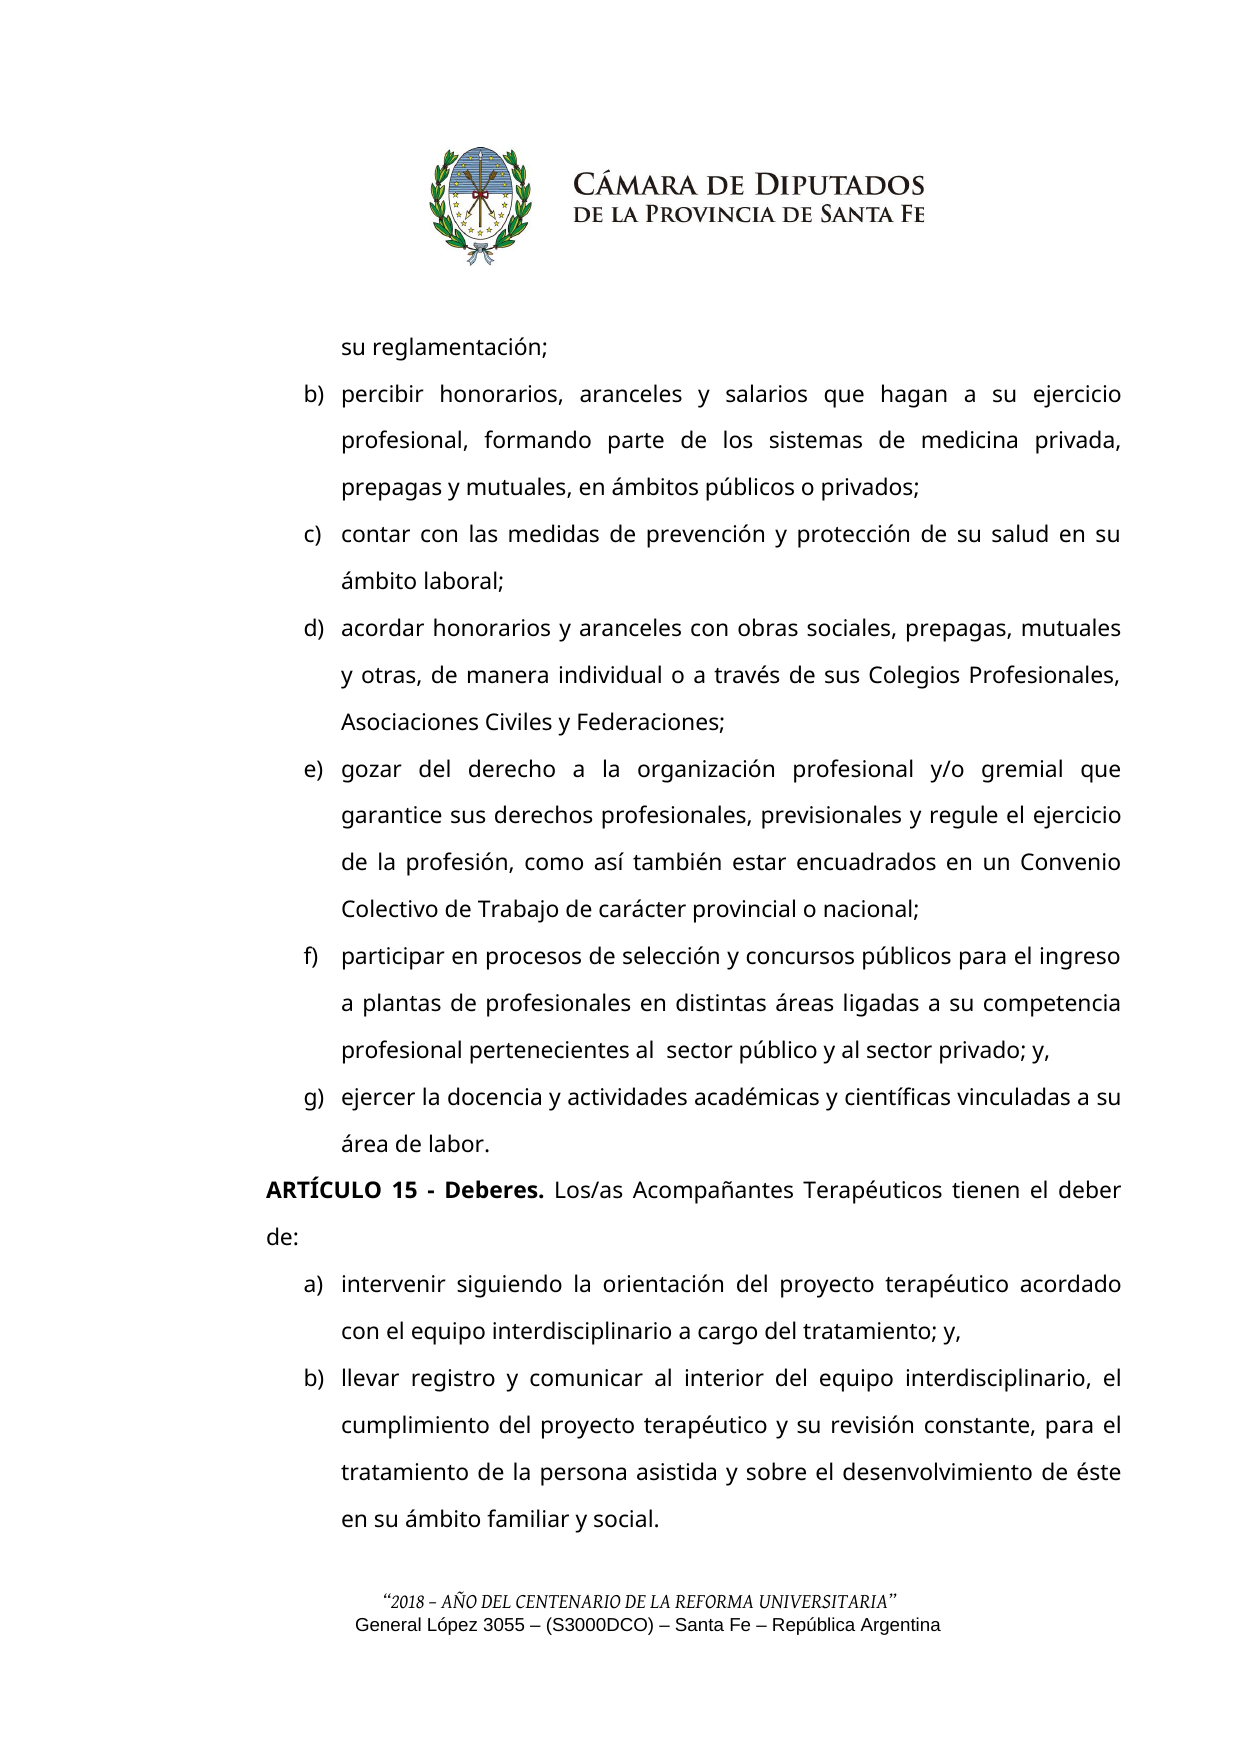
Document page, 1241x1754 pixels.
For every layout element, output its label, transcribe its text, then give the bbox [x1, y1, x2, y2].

list intervenir siguiendo la orientación del proyecto terapéutico acordado con el equipo interdisciplinario a cargo del tratamiento; y, [303, 1268, 1122, 1346]
list participar en procesos de selección y concursos públicos para el ingreso a plantas de profesionales en distintas áreas ligadas a su competencia profesional pertenecientes al sector público y al sector privado; y, [303, 940, 1122, 1065]
picture [429, 147, 925, 270]
list acordar honorarios y aranceles con obras sociales, prepagas, mutuales y otras, de manera individual o a través de sus Colegios Profesionales, Asociaciones Civiles y Federaciones; [303, 612, 1122, 737]
list contar con las medidas de prevención y protección de su salud en su ámbito laboral; [303, 518, 1122, 596]
list percibir honorarios, aranceles y salarios que hagan a su ejercicio profesional, formando parte de los sistemas de medicina privada, prepagas y mutuales, en ámbitos públicos o privados; [303, 378, 1122, 503]
list su reglamentación; [303, 331, 1122, 362]
list llevar registro y comunicar al interior del equipo interdisciplinario, el cumplimiento del proyecto terapéutico y su revisión constante, para el tratamiento de la persona asistida y sobre el desenvolvimiento de éste en su ámbito familiar y social. [303, 1362, 1122, 1534]
list ejercer la docencia y actividades académicas y científicas vinculadas a su área de labor. [303, 1081, 1122, 1159]
text ARTÍCULO 15 - Deberes. Los/as Acompañantes Terapéuticos tienen el deber de: [266, 1174, 1122, 1253]
list gozar del derecho a la organización profesional y/o gremial que garantice sus derechos profesionales, previsionales y regule el ejercicio de la profesión, como así también estar encuadrados en un Convenio Colectivo de Trabajo de carácter provincial o nacional; [303, 753, 1122, 924]
